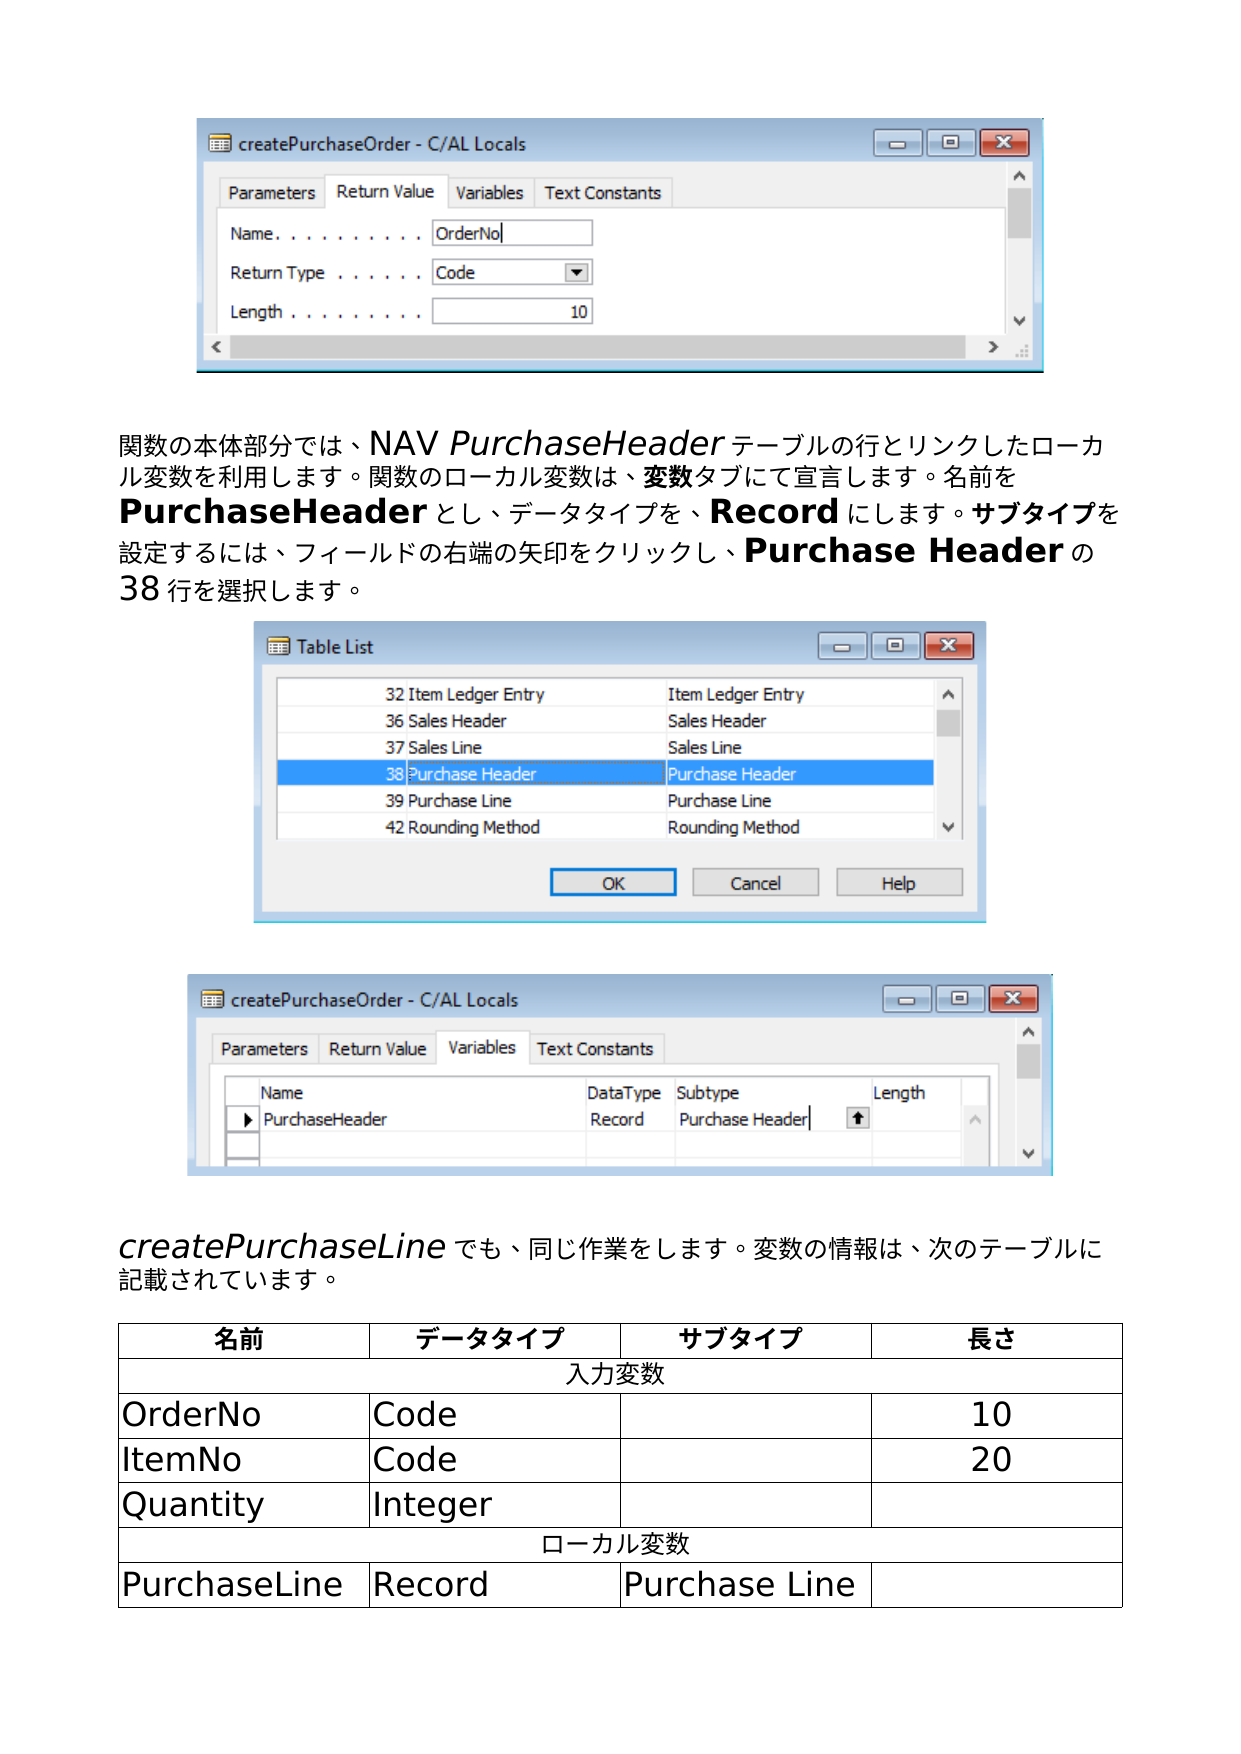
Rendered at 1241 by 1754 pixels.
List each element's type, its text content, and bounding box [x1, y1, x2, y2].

table_cell Purchase Line [621, 1563, 871, 1607]
table_cell [872, 1483, 1122, 1527]
table_cell [621, 1394, 871, 1437]
table_cell PurchaseLine [119, 1563, 369, 1607]
table_cell Integer [370, 1483, 620, 1527]
text createPurchaseLineでも、同じ作業をします。変数の情報は、次のテーブルに記載されています。 [118, 1227, 1122, 1295]
table_cell 20 [872, 1439, 1122, 1482]
table_header 名前 [119, 1324, 369, 1357]
table_cell 10 [872, 1394, 1122, 1437]
table_cell Record [370, 1563, 620, 1607]
picture [187, 974, 1053, 1176]
table_cell [621, 1439, 871, 1482]
text 関数の本体部分では、NAV PurchaseHeaderテーブルの行とリンクしたローカル変数を利用します。関数のローカル変数は、変数タブにて宣言します。名前をPurchaseHeaderとし、データタイプを、Recordにします。サブタイプを設定するには、フィールドの右端の矢印をクリックし、Purchase Headerの38行を選択します。 [118, 424, 1122, 609]
table_cell 入力変数 [119, 1359, 1122, 1393]
picture [196, 118, 1044, 373]
table_cell Code [370, 1439, 620, 1482]
picture [253, 621, 987, 923]
table_header サブタイプ [621, 1324, 871, 1357]
table_header 長さ [872, 1324, 1122, 1357]
table_cell ItemNo [119, 1439, 369, 1482]
table_cell [872, 1563, 1122, 1607]
table_cell ローカル変数 [119, 1528, 1122, 1562]
table_cell Quantity [119, 1483, 369, 1527]
table_cell OrderNo [119, 1394, 369, 1437]
table_cell [621, 1483, 871, 1527]
table_header データタイプ [370, 1324, 620, 1357]
table_cell Code [370, 1394, 620, 1437]
